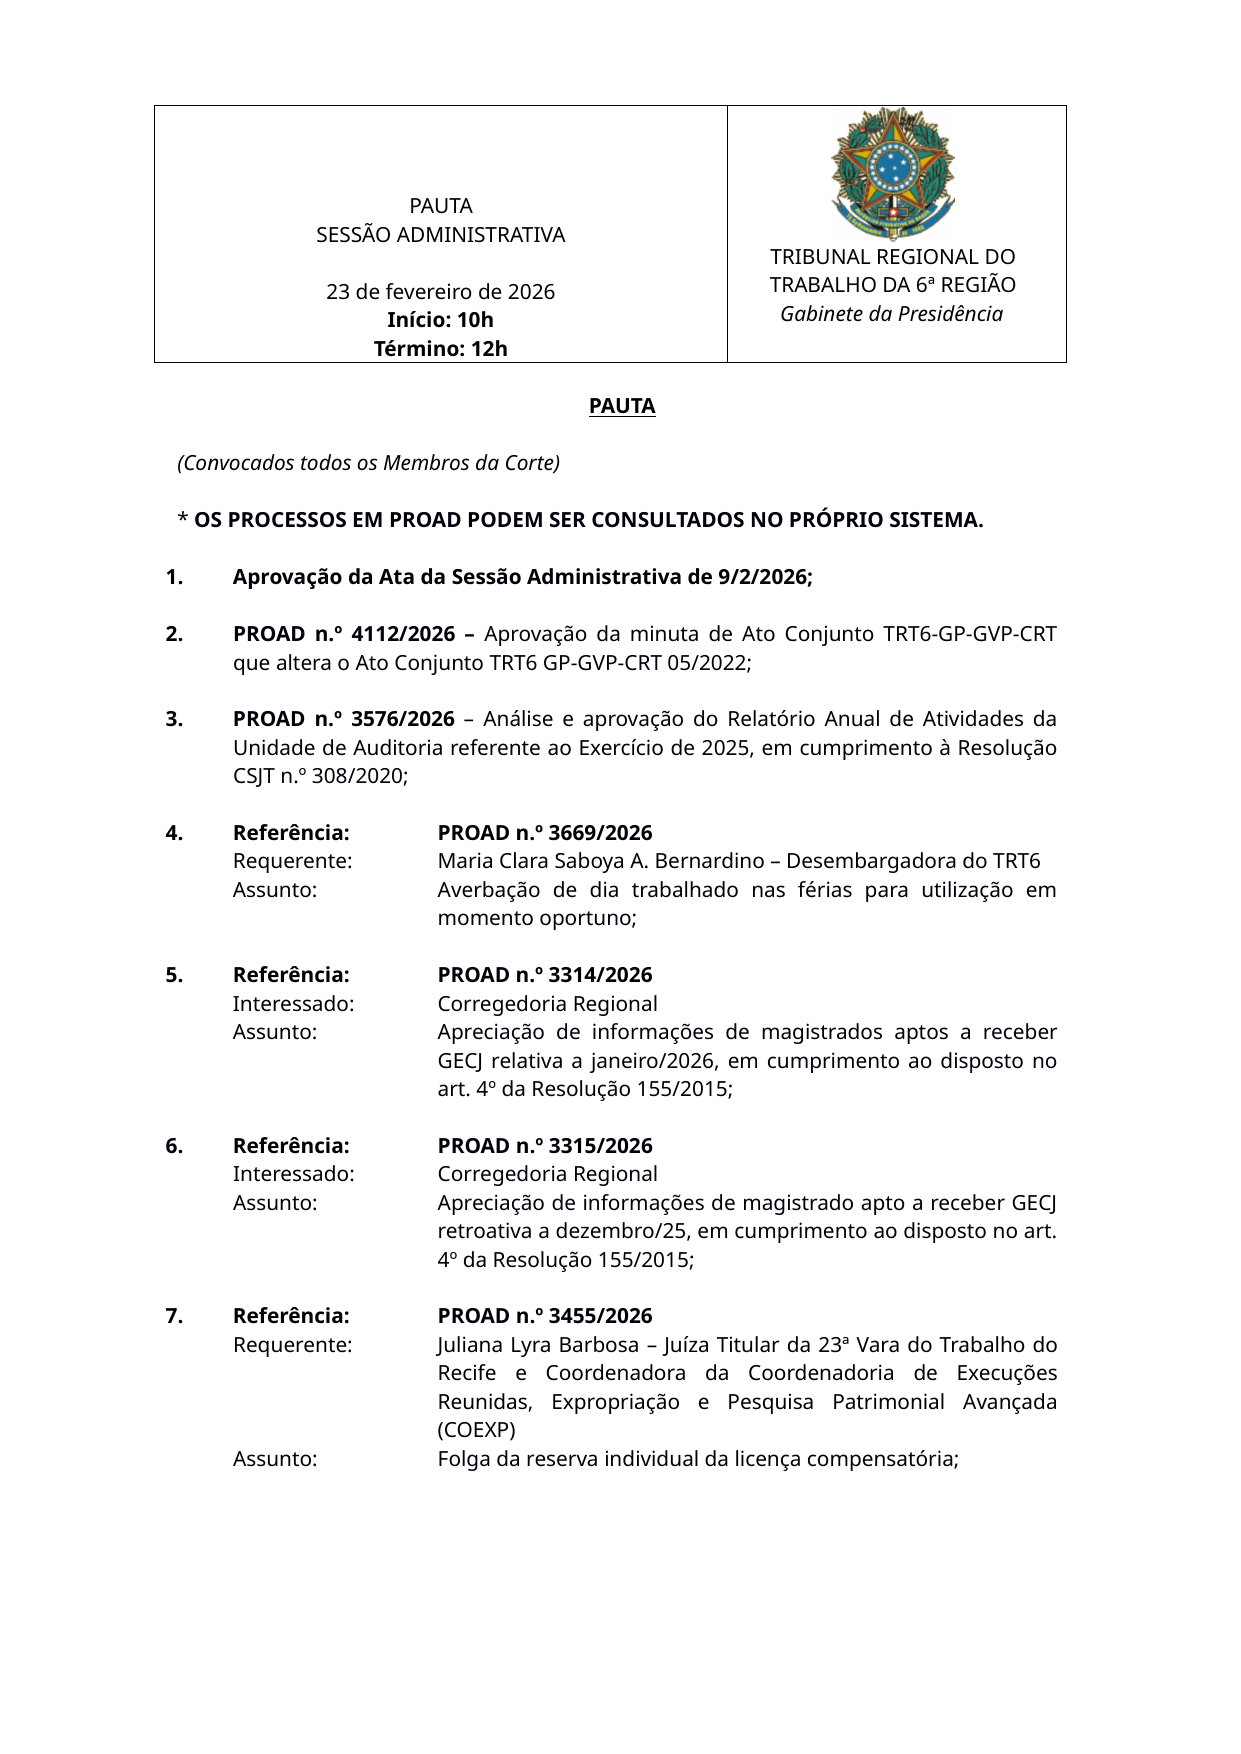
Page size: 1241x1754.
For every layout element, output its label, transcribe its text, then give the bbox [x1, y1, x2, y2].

table_header PAUTA SESSÃO ADMINISTRATIVA 23 de fevereiro de 2026 Início: 10h Término: 12h [155, 106, 727, 362]
text * OS PROCESSOS EM PROAD PODEM SER CONSULTADOS NO PRÓPRIO SISTEMA. [177, 505, 1152, 534]
text (Convocados todos os Membros da Corte) [177, 448, 1063, 477]
table_cell Referência: [222, 960, 426, 989]
table_cell Assunto: [222, 1017, 426, 1131]
table_cell PROAD n.º 3314/2026 [426, 960, 1069, 989]
table_cell Assunto: [222, 1444, 426, 1501]
table_cell Interessado: [222, 989, 426, 1017]
table_cell PROAD n.º 3576/2026 – Análise e aprovação do Relatório Anual de Atividades da Unidade de Auditoria referente ao Exercício de 2025, em cumprimento à Resolução CSJT n.º 308/2020; [222, 705, 1069, 818]
table_cell Apreciação de informações de magistrado apto a receber GECJ retroativa a dezembro/25, em cumprimento ao disposto no art. 4º da Resolução 155/2015; [426, 1188, 1069, 1302]
list PAUTA [177, 392, 1067, 420]
table_cell Apreciação de informações de magistrados aptos a receber GECJ relativa a janeiro/2026, em cumprimento ao disposto no art. 4º da Resolução 155/2015; [426, 1017, 1069, 1131]
table_header TRIBUNAL REGIONAL DO TRABALHO DA 6ª REGIÃO Gabinete da Presidência [728, 106, 1066, 362]
table_cell Averbação de dia trabalhado nas férias para utilização em momento oportuno; [426, 875, 1069, 960]
table_cell Juliana Lyra Barbosa – Juíza Titular da 23ª Vara do Trabalho do Recife e Coordenadora da Coordenadoria de Execuções Reunidas, Expropriação e Pesquisa Patrimonial Avançada (COEXP) [426, 1330, 1069, 1444]
table_cell Assunto: [222, 1188, 426, 1302]
table_cell Interessado: [222, 1160, 426, 1188]
table_cell 6. [154, 1131, 222, 1302]
table_cell PROAD n.º 3455/2026 [426, 1302, 1069, 1330]
table_header 1. [154, 562, 222, 619]
table_cell Referência: [222, 1302, 426, 1330]
table_cell PROAD n.º 3669/2026 [426, 818, 1069, 847]
table_cell Corregedoria Regional [426, 989, 1069, 1017]
table_cell 3. [154, 705, 222, 818]
table_cell 7. [154, 1302, 222, 1501]
table_cell PROAD n.º 4112/2026 – Aprovação da minuta de Ato Conjunto TRT6-GP-GVP-CRT que altera o Ato Conjunto TRT6 GP-GVP-CRT 05/2022; [222, 619, 1069, 704]
table_header Aprovação da Ata da Sessão Administrativa de 9/2/2026; [222, 562, 1069, 619]
table_cell Requerente: [222, 1330, 426, 1444]
picture [831, 107, 955, 241]
table_cell Assunto: [222, 875, 426, 960]
table_cell Referência: [222, 818, 426, 847]
table_cell 2. [154, 619, 222, 704]
table_cell Maria Clara Saboya A. Bernardino – Desembargadora do TRT6 [426, 847, 1069, 875]
table_cell 5. [154, 960, 222, 1131]
table_cell Requerente: [222, 847, 426, 875]
table_cell PROAD n.º 3315/2026 [426, 1131, 1069, 1159]
table_cell 4. [154, 818, 222, 960]
table_cell Corregedoria Regional [426, 1160, 1069, 1188]
table_cell Referência: [222, 1131, 426, 1159]
table_cell Folga da reserva individual da licença compensatória; [426, 1444, 1069, 1501]
